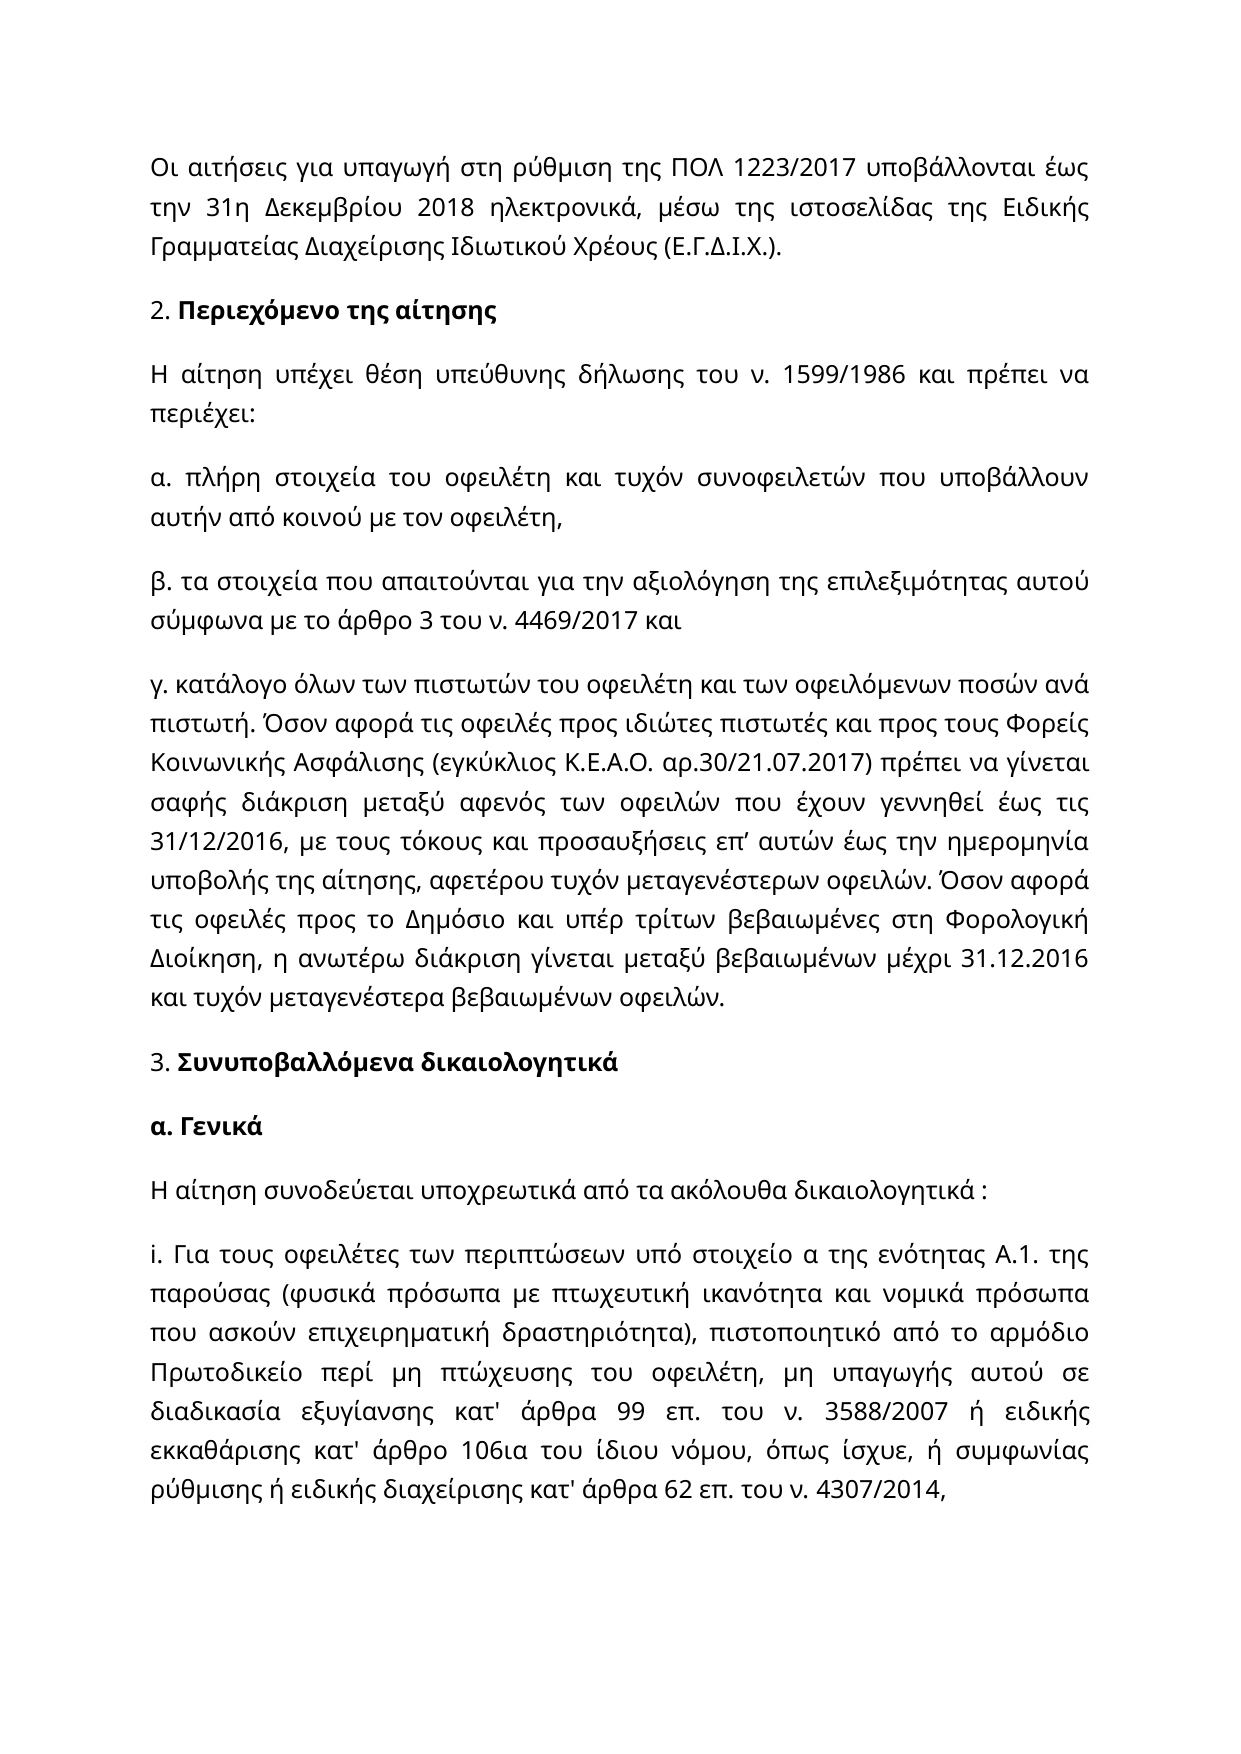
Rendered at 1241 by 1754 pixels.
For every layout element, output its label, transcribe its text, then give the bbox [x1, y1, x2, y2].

text 2. Περιεχόμενο της αίτησης [150, 292, 1090, 327]
text i. Για τους οφειλέτες των περιπτώσεων υπό στοιχείο α της ενότητας Α.1. της παρούσας (φυσικά πρόσωπα με πτωχευτική ικανότητα και νομικά πρόσωπα που ασκούν επιχειρηματική δραστηριότητα), πιστοποιητικό από το αρμόδιο Πρωτοδικείο περί μη πτώχευσης του οφειλέτη, μη υπαγωγής αυτού σε διαδικασία εξυγίανσης κατ' άρθρα 99 επ. του ν. 3588/2007 ή ειδικής εκκαθάρισης κατ' άρθρο 106ια του ίδιου νόμου, όπως ίσχυε, ή συμφωνίας ρύθμισης ή ειδικής διαχείρισης κατ' άρθρα 62 επ. του ν. 4307/2014, [150, 1237, 1090, 1506]
text Η αίτηση υπέχει θέση υπεύθυνης δήλωσης του ν. 1599/1986 και πρέπει να περιέχει: [150, 357, 1090, 430]
text Η αίτηση συνοδεύεται υποχρεωτικά από τα ακόλουθα δικαιολογητικά : [150, 1172, 1090, 1207]
text α. πλήρη στοιχεία του οφειλέτη και τυχόν συνοφειλετών που υποβάλλουν αυτήν από κοινού με τον οφειλέτη, [150, 460, 1090, 533]
text γ. κατάλογο όλων των πιστωτών του οφειλέτη και των οφειλόμενων ποσών ανά πιστωτή. Όσον αφορά τις οφειλές προς ιδιώτες πιστωτές και προς τους Φορείς Κοινωνικής Ασφάλισης (εγκύκλιος Κ.Ε.Α.Ο. αρ.30/21.07.2017) πρέπει να γίνεται σαφής διάκριση μεταξύ αφενός των οφειλών που έχουν γεννηθεί έως τις 31/12/2016, με τους τόκους και προσαυξήσεις επ’ αυτών έως την ημερομηνία υποβολής της αίτησης, αφετέρου τυχόν μεταγενέστερων οφειλών. Όσον αφορά τις οφειλές προς το Δημόσιο και υπέρ τρίτων βεβαιωμένες στη Φορολογική Διοίκηση, η ανωτέρω διάκριση γίνεται μεταξύ βεβαιωμένων μέχρι 31.12.2016 και τυχόν μεταγενέστερα βεβαιωμένων οφειλών. [150, 667, 1090, 1014]
text α. Γενικά [150, 1108, 1090, 1142]
text 3. Συνυποβαλλόμενα δικαιολογητικά [150, 1044, 1090, 1078]
text Οι αιτήσεις για υπαγωγή στη ρύθμιση της ΠΟΛ 1223/2017 υποβάλλονται έως την 31η Δεκεμβρίου 2018 ηλεκτρονικά, μέσω της ιστοσελίδας της Ειδικής Γραμματείας Διαχείρισης Ιδιωτικού Χρέους (Ε.Γ.Δ.Ι.Χ.). [150, 150, 1090, 262]
text β. τα στοιχεία που απαιτούνται για την αξιολόγηση της επιλεξιμότητας αυτού σύμφωνα με το άρθρο 3 του ν. 4469/2017 και [150, 563, 1090, 637]
